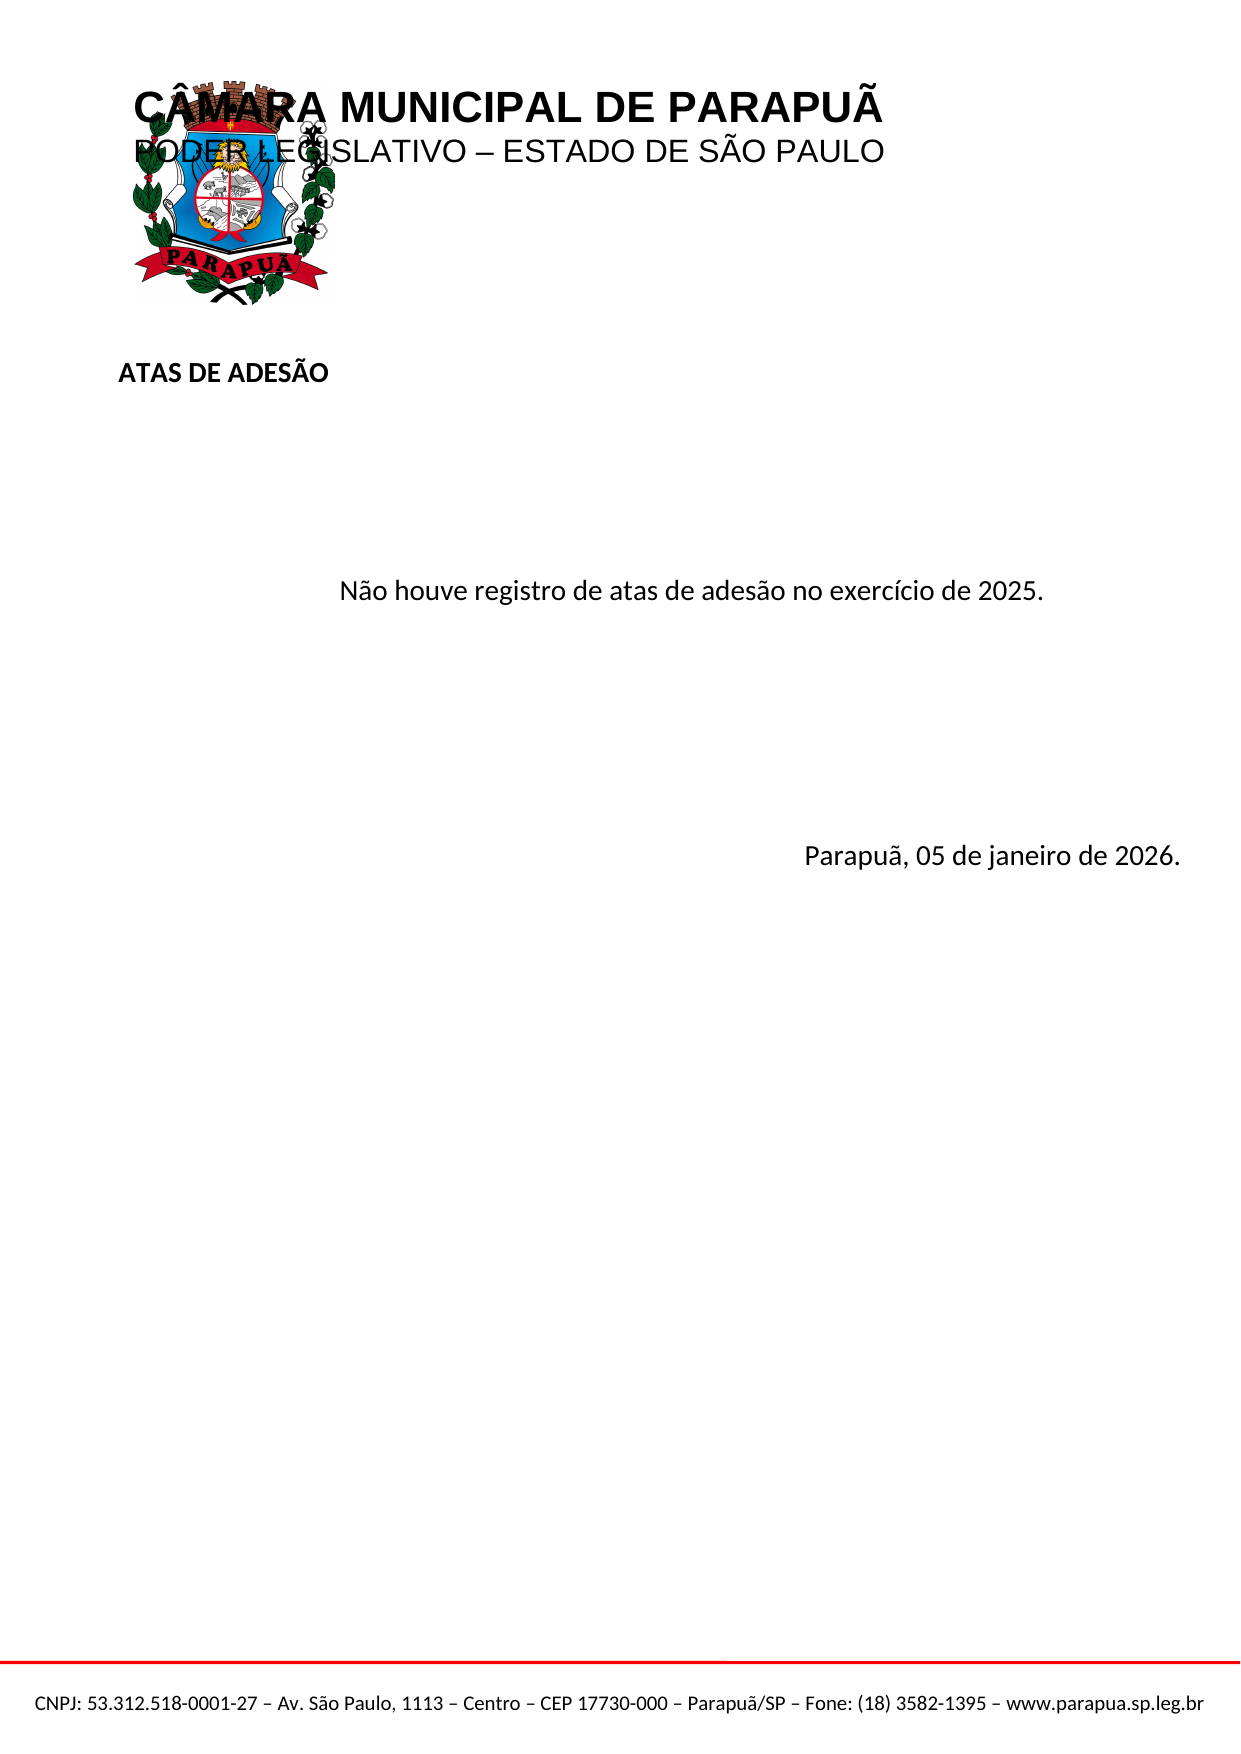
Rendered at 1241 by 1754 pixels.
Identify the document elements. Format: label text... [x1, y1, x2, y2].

text ATAS DE ADESÃO [118, 354, 1181, 390]
picture [133, 81, 336, 305]
text Parapuã, 05 de janeiro de 2026. [118, 837, 1181, 873]
subtitle Não houve registro de atas de adesão no exercício de 2025. [118, 572, 1181, 607]
